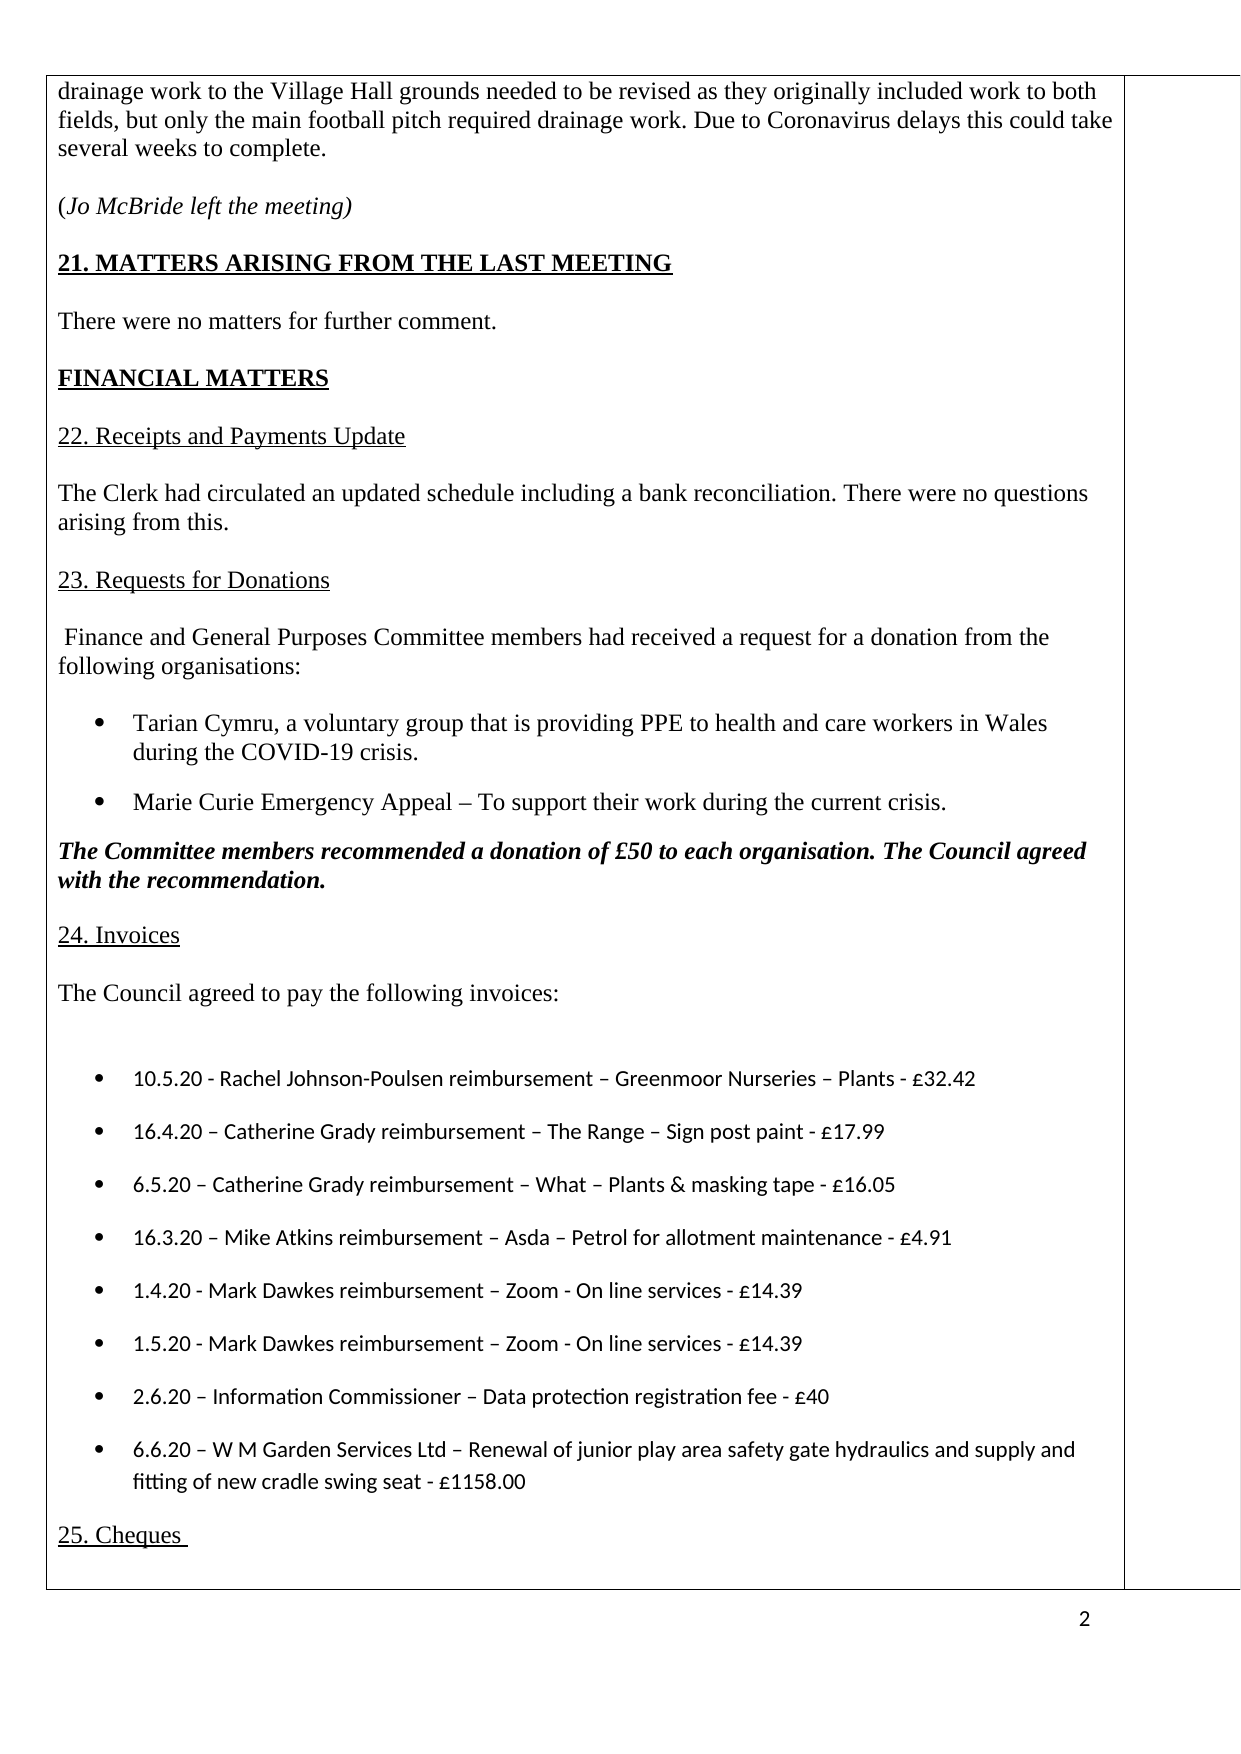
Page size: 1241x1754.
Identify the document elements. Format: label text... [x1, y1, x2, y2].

table_header drainage work to the Village Hall grounds needed to be revised as they originally included work to both fields, but only the main football pitch required drainage work. Due to Coronavirus delays this could take several weeks to complete. (Jo McBride left the meeting) 21. MATTERS ARISING FROM THE LAST MEETING There were no matters for further comment. FINANCIAL MATTERS 22. Receipts and Payments Update The Clerk had circulated an updated schedule including a bank reconciliation. There were no questions arising from this. 23. Requests for Donations Finance and General Purposes Committee members had received a request for a donation from the following organisations: Tarian Cymru, a voluntary group that is providing PPE to health and care workers in Wales during the COVID-19 crisis. Marie Curie Emergency Appeal – To support their work during the current crisis. The Committee members recommended a donation of £50 to each organisation. The Council agreed with the recommendation. 24. Invoices The Council agreed to pay the following invoices: 10.5.20 - Rachel Johnson-Poulsen reimbursement – Greenmoor Nurseries – Plants - £32.42 16.4.20 – Catherine Grady reimbursement – The Range – Sign post paint - £17.99 6.5.20 – Catherine Grady reimbursement – What – Plants & masking tape - £16.05 16.3.20 – Mike Atkins reimbursement – Asda – Petrol for allotment maintenance - £4.91 1.4.20 - Mark Dawkes reimbursement – Zoom - On line services - £14.39 1.5.20 - Mark Dawkes reimbursement – Zoom - On line services - £14.39 2.6.20 – Information Commissioner – Data protection registration fee - £40 6.6.20 – W M Garden Services Ltd – Renewal of junior play area safety gate hydraulics and supply and fitting of new cradle swing seat - £1158.00 25. Cheques [47, 76, 1124, 1589]
table_header [1125, 76, 1240, 1589]
